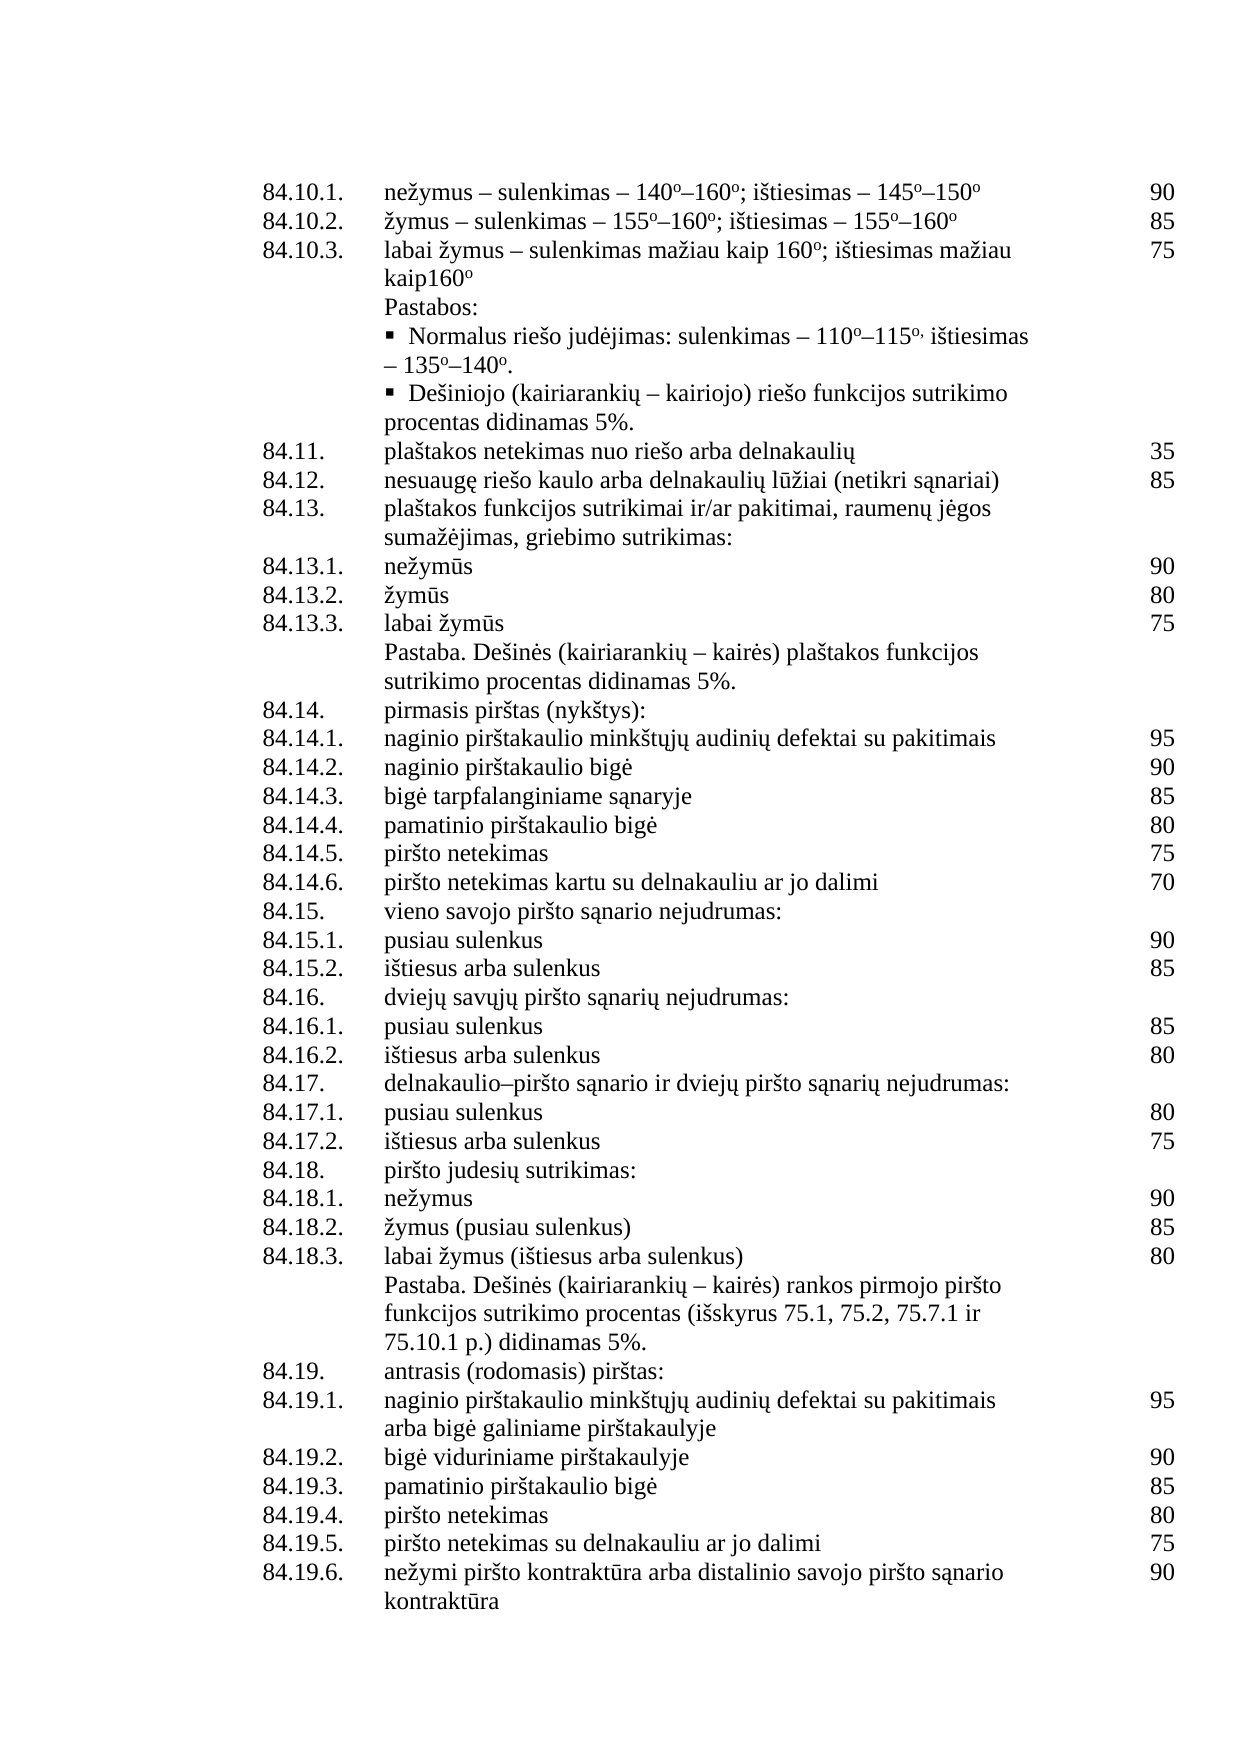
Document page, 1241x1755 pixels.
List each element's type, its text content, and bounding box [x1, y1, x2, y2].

table_cell 85 [1051, 1011, 1186, 1040]
table_cell 70 [1051, 867, 1186, 896]
table_cell 35 [1051, 436, 1186, 465]
table_cell [177, 637, 373, 695]
table_cell 84.10.3. [177, 235, 373, 292]
table_cell [1051, 695, 1186, 723]
table_cell 85 [1051, 954, 1186, 982]
table_cell piršto netekimas [373, 1500, 1051, 1528]
table_cell naginio pirštakaulio bigė [373, 752, 1051, 781]
table_cell 90 [1051, 551, 1186, 580]
table_cell pamatinio pirštakaulio bigė [373, 810, 1051, 838]
table_cell nežymus [373, 1184, 1051, 1212]
table_cell 84.14. [177, 695, 373, 723]
table_cell 84.14.5. [177, 839, 373, 867]
table_cell 85 [1051, 781, 1186, 810]
table_cell 84.19.3. [177, 1471, 373, 1500]
table_cell [1051, 292, 1186, 436]
table_cell 84.13.2. [177, 580, 373, 608]
table_cell 84.14.2. [177, 752, 373, 781]
table_cell 84.15.2. [177, 954, 373, 982]
table_cell [1051, 1069, 1186, 1097]
table_cell pamatinio pirštakaulio bigė [373, 1471, 1051, 1500]
table_cell 80 [1051, 580, 1186, 608]
table_cell 84.11. [177, 436, 373, 465]
table_cell 90 [1051, 752, 1186, 781]
table_cell piršto netekimas kartu su delnakauliu ar jo dalimi [373, 867, 1051, 896]
table_cell piršto netekimas [373, 839, 1051, 867]
table_cell [1051, 896, 1186, 925]
table_cell žymus – sulenkimas – 155o–160o; ištiesimas – 155o–160o [373, 206, 1051, 235]
table_cell 84.18. [177, 1155, 373, 1183]
table_cell 75 [1051, 609, 1186, 637]
table_cell 84.19.6. [177, 1557, 373, 1615]
table_cell antrasis (rodomasis) pirštas: [373, 1356, 1051, 1385]
table_cell piršto judesių sutrikimas: [373, 1155, 1051, 1183]
table_cell 75 [1051, 839, 1186, 867]
table_cell pusiau sulenkus [373, 1097, 1051, 1126]
table_cell 84.13. [177, 494, 373, 551]
table_cell pusiau sulenkus [373, 1011, 1051, 1040]
table_cell 84.16.2. [177, 1040, 373, 1068]
table_cell 84.14.3. [177, 781, 373, 810]
table_cell 84.15. [177, 896, 373, 925]
table_cell 90 [1051, 1184, 1186, 1212]
table_cell 84.17. [177, 1069, 373, 1097]
table_cell 75 [1051, 1126, 1186, 1155]
table_cell 84.19.2. [177, 1442, 373, 1471]
table_cell 84.18.1. [177, 1184, 373, 1212]
table_cell nežymus – sulenkimas – 140o–160o; ištiesimas – 145o–150o [373, 177, 1051, 206]
table_cell plaštakos funkcijos sutrikimai ir/ar pakitimai, raumenų jėgos sumažėjimas, griebimo sutrikimas: [373, 494, 1051, 551]
table_cell labai žymus – sulenkimas mažiau kaip 160o; ištiesimas mažiau kaip160o [373, 235, 1051, 292]
table_cell 84.17.1. [177, 1097, 373, 1126]
table_cell Pastabos: Normalus riešo judėjimas: sulenkimas – 110o–115o, ištiesimas – 135o–140o. Dešiniojo (kairiarankių – kairiojo) riešo funkcijos sutrikimo procentas didinamas 5%. [373, 292, 1051, 436]
table_cell 90 [1051, 1557, 1186, 1615]
table_cell 90 [1051, 1442, 1186, 1471]
table_cell 85 [1051, 206, 1186, 235]
table_cell 85 [1051, 1471, 1186, 1500]
table_cell [177, 292, 373, 436]
table_cell 84.19.4. [177, 1500, 373, 1528]
table_cell 84.13.3. [177, 609, 373, 637]
table_cell ištiesus arba sulenkus [373, 1040, 1051, 1068]
table_cell [1051, 1270, 1186, 1356]
table_cell [1051, 1356, 1186, 1385]
table_cell 84.14.6. [177, 867, 373, 896]
table_cell ištiesus arba sulenkus [373, 1126, 1051, 1155]
table_cell labai žymūs [373, 609, 1051, 637]
table_cell 84.10.1. [177, 177, 373, 206]
table_cell 90 [1051, 177, 1186, 206]
table_cell labai žymus (ištiesus arba sulenkus) [373, 1241, 1051, 1270]
table_cell 84.17.2. [177, 1126, 373, 1155]
table_cell 90 [1051, 925, 1186, 953]
table_cell 84.14.4. [177, 810, 373, 838]
table_cell 85 [1051, 1212, 1186, 1241]
table_cell 84.10.2. [177, 206, 373, 235]
table_cell [1051, 982, 1186, 1011]
table_cell bigė tarpfalanginiame sąnaryje [373, 781, 1051, 810]
table_cell 80 [1051, 1097, 1186, 1126]
table_cell 84.13.1. [177, 551, 373, 580]
table_cell 95 [1051, 724, 1186, 752]
table_cell nežymi piršto kontraktūra arba distalinio savojo piršto sąnario kontraktūra [373, 1557, 1051, 1615]
table_cell Pastaba. Dešinės (kairiarankių – kairės) rankos pirmojo piršto funkcijos sutrikimo procentas (išskyrus 75.1, 75.2, 75.7.1 ir 75.10.1 p.) didinamas 5%. [373, 1270, 1051, 1356]
table_cell 84.19.5. [177, 1529, 373, 1557]
table_cell delnakaulio–piršto sąnario ir dviejų piršto sąnarių nejudrumas: [373, 1069, 1051, 1097]
table_cell 85 [1051, 465, 1186, 493]
table_cell naginio pirštakaulio minkštųjų audinių defektai su pakitimais [373, 724, 1051, 752]
table_cell ištiesus arba sulenkus [373, 954, 1051, 982]
table_cell 84.14.1. [177, 724, 373, 752]
table_cell 84.18.3. [177, 1241, 373, 1270]
table_cell nežymūs [373, 551, 1051, 580]
table_cell 95 [1051, 1385, 1186, 1442]
table_cell plaštakos netekimas nuo riešo arba delnakaulių [373, 436, 1051, 465]
table_cell dviejų savųjų piršto sąnarių nejudrumas: [373, 982, 1051, 1011]
table_cell 80 [1051, 1500, 1186, 1528]
table_cell [1051, 1155, 1186, 1183]
table_cell [1051, 637, 1186, 695]
table_cell 75 [1051, 235, 1186, 292]
table_cell 80 [1051, 1040, 1186, 1068]
table_cell žymūs [373, 580, 1051, 608]
table_cell 84.19.1. [177, 1385, 373, 1442]
table_cell žymus (pusiau sulenkus) [373, 1212, 1051, 1241]
table_cell 75 [1051, 1529, 1186, 1557]
table_cell 84.16. [177, 982, 373, 1011]
table_cell 80 [1051, 1241, 1186, 1270]
table_cell vieno savojo piršto sąnario nejudrumas: [373, 896, 1051, 925]
table_cell pirmasis pirštas (nykštys): [373, 695, 1051, 723]
table_cell 80 [1051, 810, 1186, 838]
table_cell 84.16.1. [177, 1011, 373, 1040]
table_cell [1051, 494, 1186, 551]
table_cell nesuaugę riešo kaulo arba delnakaulių lūžiai (netikri sąnariai) [373, 465, 1051, 493]
table_cell 84.12. [177, 465, 373, 493]
table_cell 84.19. [177, 1356, 373, 1385]
table_cell 84.15.1. [177, 925, 373, 953]
table_cell Pastaba. Dešinės (kairiarankių – kairės) plaštakos funkcijos sutrikimo procentas didinamas 5%. [373, 637, 1051, 695]
table_cell bigė viduriniame pirštakaulyje [373, 1442, 1051, 1471]
table_cell [177, 1270, 373, 1356]
table_cell pusiau sulenkus [373, 925, 1051, 953]
table_cell 84.18.2. [177, 1212, 373, 1241]
table_cell naginio pirštakaulio minkštųjų audinių defektai su pakitimais arba bigė galiniame pirštakaulyje [373, 1385, 1051, 1442]
table_cell piršto netekimas su delnakauliu ar jo dalimi [373, 1529, 1051, 1557]
